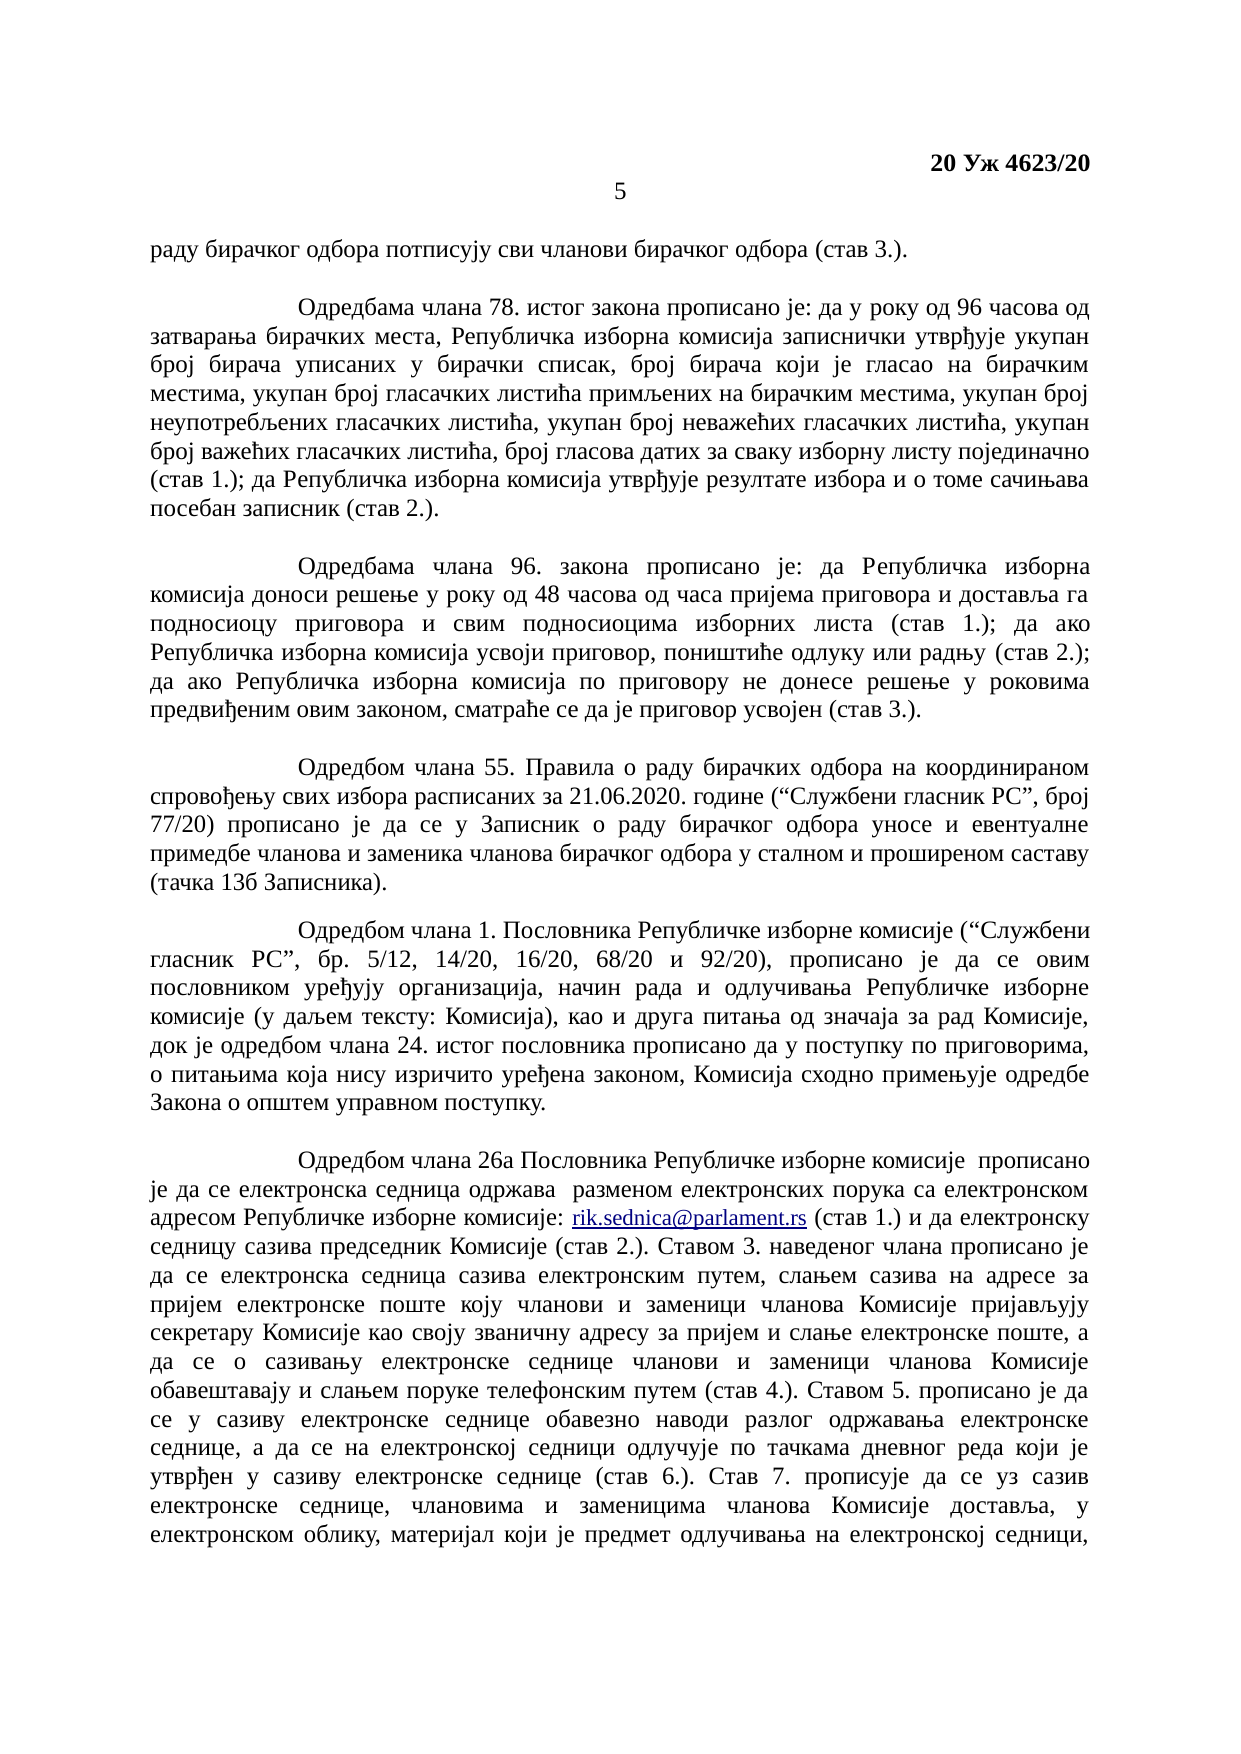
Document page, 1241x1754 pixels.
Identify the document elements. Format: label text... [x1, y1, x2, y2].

text Одредбама члана 96. закона прописано је: да Републичка изборна комисија доноси решење у року од 48 часова од часа пријема приговора и доставља га подносиоцу приговора и свим подносиоцима изборних листа (став 1.); да ако Републичка изборна комисија усвоји приговор, поништиће одлуку или радњу (став 2.); да ако Републичка изборна комисија по приговору не донесе решење у роковима предвиђеним овим законом, сматраће се да је приговор усвојен (став 3.). [150, 551, 1090, 723]
text Одредбом члана 55. Правила о раду бирачких одбора на координираном спровођењу свих избора расписаних за 21.06.2020. године (“Службени гласник РС”, број 77/20) прописано је да се у Записник о раду бирачког одбора уносе и евентуалне примедбе чланова и заменика чланова бирачког одбора у сталном и проширеном саставу (тачка 13б Записника). [150, 752, 1090, 896]
text Одредбом члана 1. Пословника Републичке изборне комисије (“Службени гласник РС”, бр. 5/12, 14/20, 16/20, 68/20 и 92/20), прописано је да се овим пословником уређују организација, начин рада и одлучивања Републичке изборне комисије (у даљем тексту: Комисија), као и друга питања од значаја за рад Комисије, док је одредбом члана 24. истог пословника прописано да у поступку по приговорима, о питањима која нису изричито уређена законом, Комисија сходно примењује одредбе Закона о општем управном поступку. [150, 915, 1090, 1116]
text Одредбама члана 78. истог закона прописано је: да у року од 96 часова од затварања бирачких места, Републичка изборна комисија записнички утврђује укупан број бирача уписаних у бирачки списак, број бирача који је гласао на бирачким местима, укупан број гласачких листића примљених на бирачким местима, укупан број неупотребљених гласачких листића, укупан број неважећих гласачких листића, укупан број важећих гласачких листића, број гласова датих за сваку изборну листу појединачно (став 1.); да Републичка изборна комисија утврђује резултате избора и о томе сачињава посебан записник (став 2.). [150, 263, 1090, 522]
text раду бирачког одбора потписују сви чланови бирачког одбора (став 3.). [150, 234, 1090, 263]
text Одредбом члана 26а Пословника Републичке изборне комисије прописано је да се електронска седница одржава разменом електронских порука са електронском адресом Републичке изборне комисије: rik.sednica@parlament.rs (став 1.) и да електронску седницу сазива председник Комисије (став 2.). Ставом 3. наведеног члана прописано је да се електронска седница сазива електронским путем, слањем сазива на адресе за пријем електронске поште коју чланови и заменици чланова Комисије пријављују секретару Комисије као своју званичну адресу за пријем и слање електронске поште, а да се о сазивању електронске седнице чланови и заменици чланова Комисије обавештавају и слањем поруке телефонским путем (став 4.). Ставом 5. прописано је да се у сазиву електронске седнице обавезно наводи разлог одржавања електронске седнице, а да се на електронској седници одлучује по тачкама дневног реда који је утврђен у сазиву електронске седнице (став 6.). Став 7. прописује да се уз сазив електронске седнице, члановима и заменицима чланова Комисије доставља, у електронском облику, материјал који је предмет одлучивања на електронској седници, [150, 1145, 1090, 1547]
